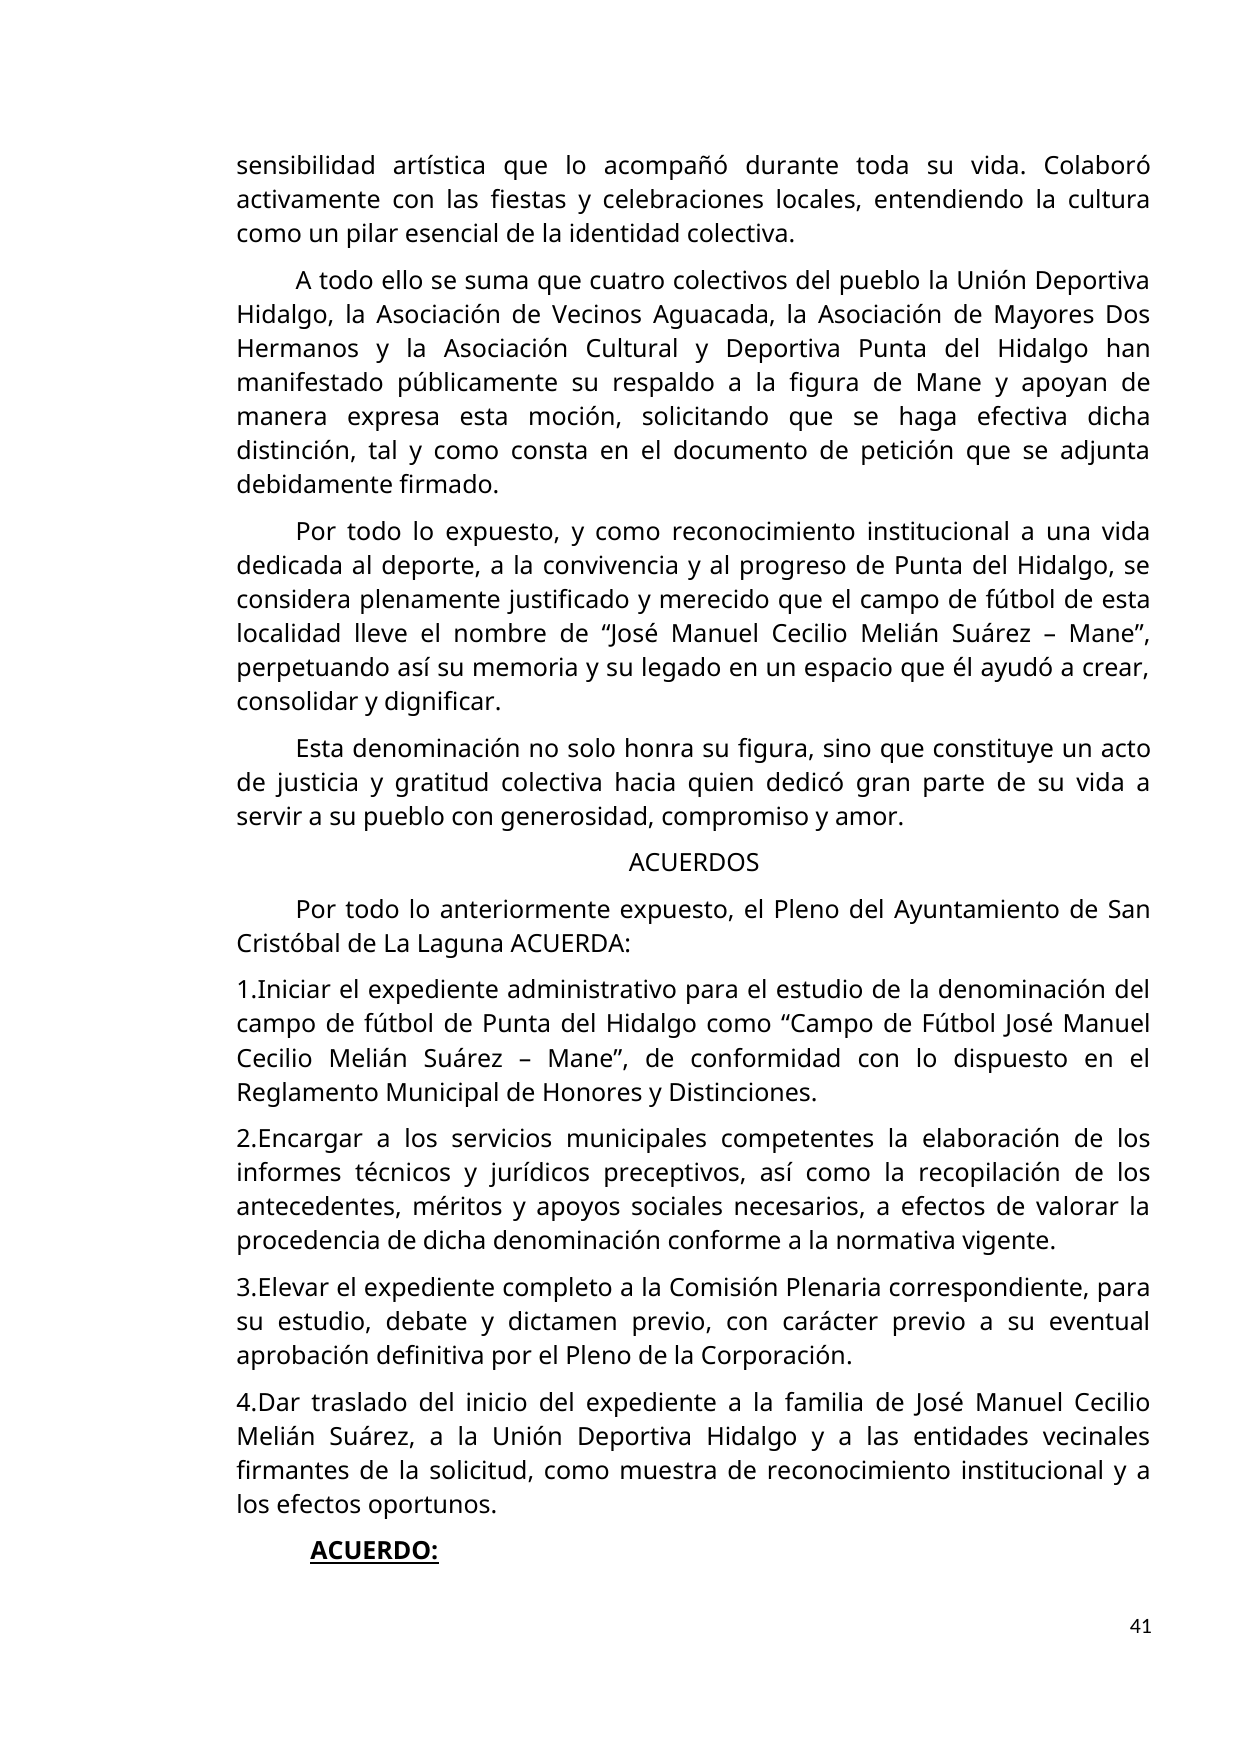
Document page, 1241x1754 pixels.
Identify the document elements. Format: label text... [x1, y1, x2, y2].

text ACUERDOS [236, 845, 1152, 879]
text Por todo lo expuesto, y como reconocimiento institucional a una vida dedicada al deporte, a la convivencia y al progreso de Punta del Hidalgo, se considera plenamente justificado y merecido que el campo de fútbol de esta localidad lleve el nombre de “José Manuel Cecilio Melián Suárez – Mane”, perpetuando así su memoria y su legado en un espacio que él ayudó a crear, consolidar y dignificar. [236, 513, 1152, 718]
text A todo ello se suma que cuatro colectivos del pueblo la Unión Deportiva Hidalgo, la Asociación de Vecinos Aguacada, la Asociación de Mayores Dos Hermanos y la Asociación Cultural y Deportiva Punta del Hidalgo han manifestado públicamente su respaldo a la figura de Mane y apoyan de manera expresa esta moción, solicitando que se haga efectiva dicha distinción, tal y como consta en el documento de petición que se adjunta debidamente firmado. [236, 262, 1152, 501]
list Elevar el expediente completo a la Comisión Plenaria correspondiente, para su estudio, debate y dictamen previo, con carácter previo a su eventual aprobación definitiva por el Pleno de la Corporación. [236, 1269, 1152, 1372]
list Encargar a los servicios municipales competentes la elaboración de los informes técnicos y jurídicos preceptivos, así como la recopilación de los antecedentes, méritos y apoyos sociales necesarios, a efectos de valorar la procedencia de dicha denominación conforme a la normativa vigente. [236, 1121, 1152, 1257]
text ACUERDO: [236, 1533, 1152, 1567]
text Esta denominación no solo honra su figura, sino que constituye un acto de justicia y gratitud colectiva hacia quien dedicó gran parte de su vida a servir a su pueblo con generosidad, compromiso y amor. [236, 730, 1152, 832]
text sensibilidad artística que lo acompañó durante toda su vida. Colaboró activamente con las fiestas y celebraciones locales, entendiendo la cultura como un pilar esencial de la identidad colectiva. [236, 148, 1152, 250]
list Iniciar el expediente administrativo para el estudio de la denominación del campo de fútbol de Punta del Hidalgo como “Campo de Fútbol José Manuel Cecilio Melián Suárez – Mane”, de conformidad con lo dispuesto en el Reglamento Municipal de Honores y Distinciones. [236, 972, 1152, 1108]
text Por todo lo anteriormente expuesto, el Pleno del Ayuntamiento de San Cristóbal de La Laguna ACUERDA: [236, 891, 1152, 959]
list Dar traslado del inicio del expediente a la familia de José Manuel Cecilio Melián Suárez, a la Unión Deportiva Hidalgo y a las entidades vecinales firmantes de la solicitud, como muestra de reconocimiento institucional y a los efectos oportunos. [236, 1384, 1152, 1521]
